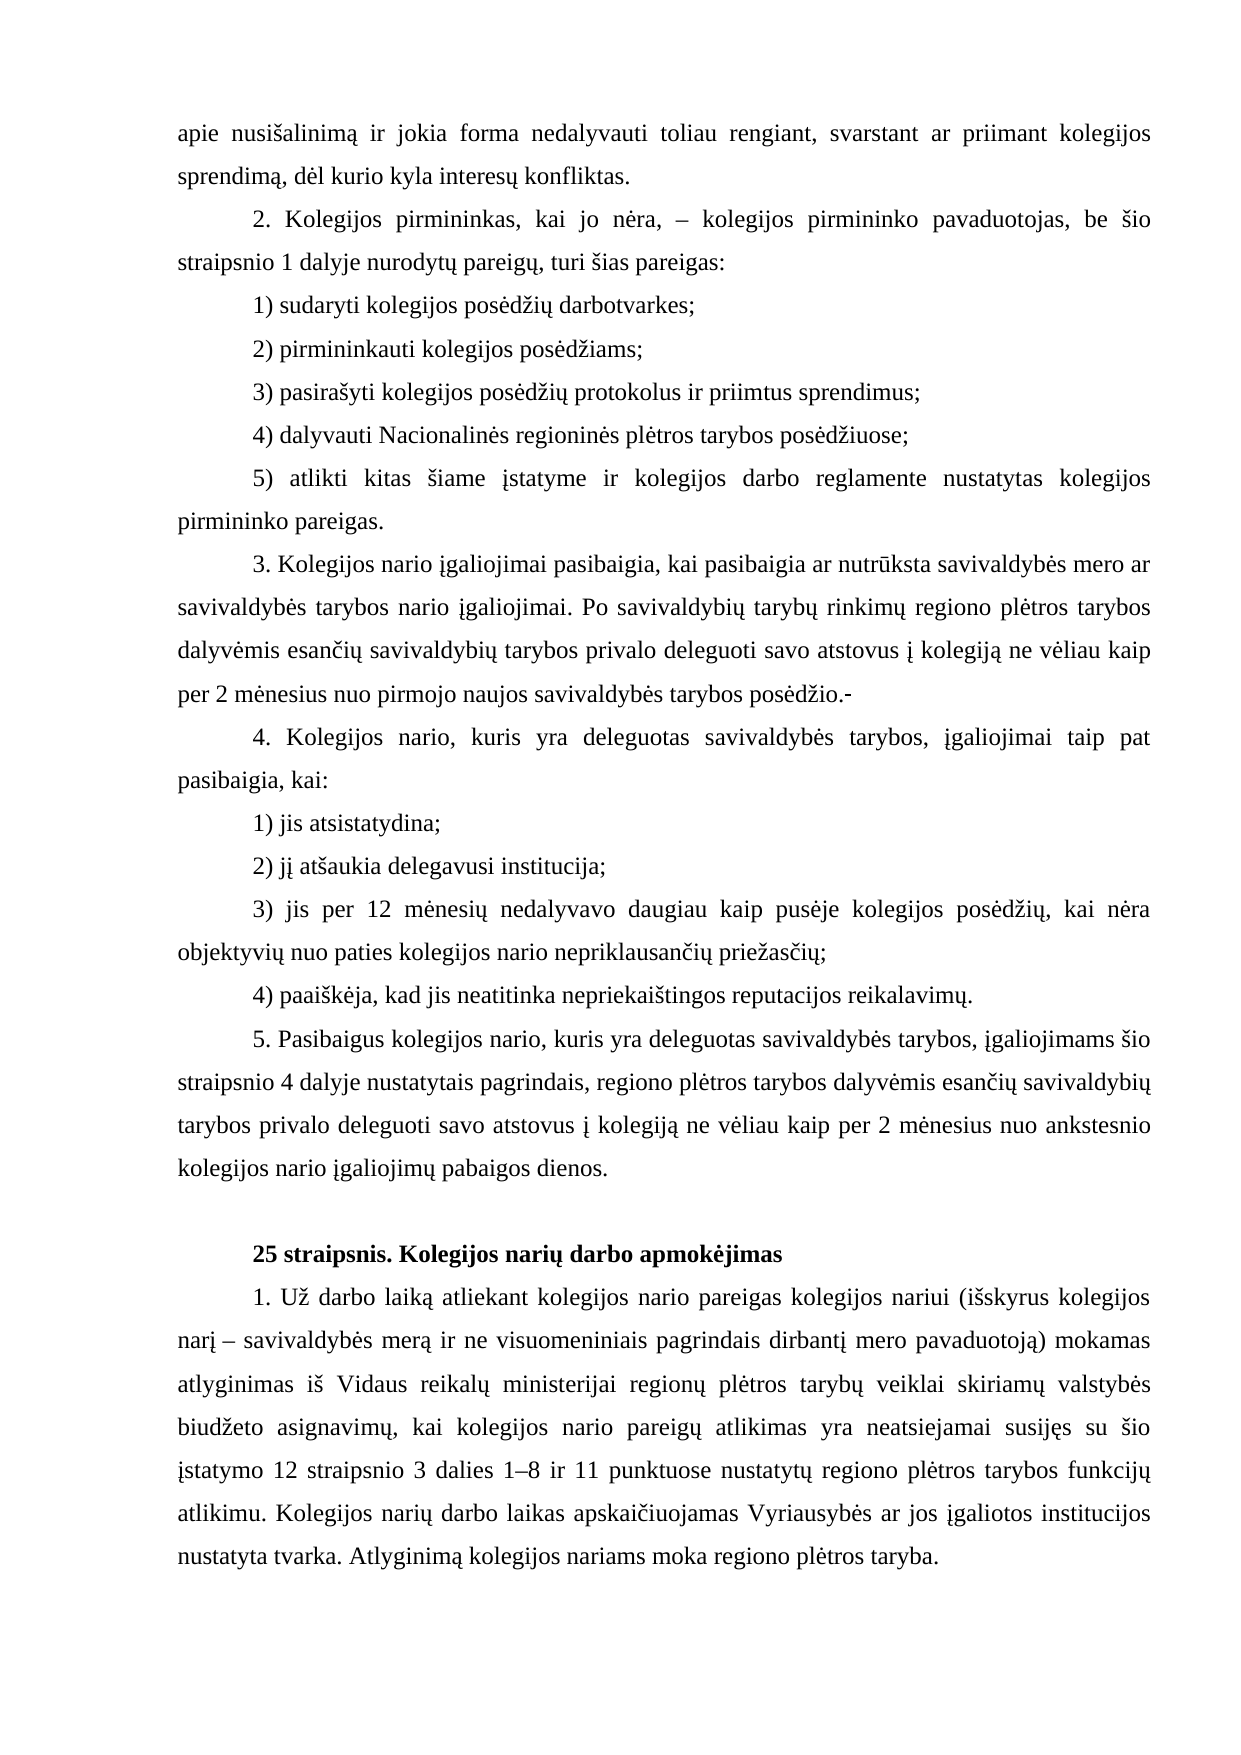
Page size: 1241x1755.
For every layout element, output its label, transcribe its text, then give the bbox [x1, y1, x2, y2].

text 2) pirmininkauti kolegijos posėdžiams; [177, 334, 1152, 362]
text 5. Pasibaigus kolegijos nario, kuris yra deleguotas savivaldybės tarybos, įgaliojimams šio straipsnio 4 dalyje nustatytais pagrindais, regiono plėtros tarybos dalyvėmis esančių savivaldybių tarybos privalo deleguoti savo atstovus į kolegiją ne vėliau kaip per 2 mėnesius nuo ankstesnio kolegijos nario įgaliojimų pabaigos dienos. [177, 1024, 1152, 1182]
text 5) atlikti kitas šiame įstatyme ir kolegijos darbo reglamente nustatytas kolegijos pirmininko pareigas. [177, 463, 1152, 535]
text 3) jis per 12 mėnesių nedalyvavo daugiau kaip pusėje kolegijos posėdžių, kai nėra objektyvių nuo paties kolegijos nario nepriklausančių priežasčių; [177, 894, 1152, 966]
text 1. Už darbo laiką atliekant kolegijos nario pareigas kolegijos nariui (išskyrus kolegijos narį – savivaldybės merą ir ne visuomeniniais pagrindais dirbantį mero pavaduotoją) mokamas atlyginimas iš Vidaus reikalų ministerijai regionų plėtros tarybų veiklai skiriamų valstybės biudžeto asignavimų, kai kolegijos nario pareigų atlikimas yra neatsiejamai susijęs su šio įstatymo 12 straipsnio 3 dalies 1–8 ir 11 punktuose nustatytų regiono plėtros tarybos funkcijų atlikimu. Kolegijos narių darbo laikas apskaičiuojamas Vyriausybės ar jos įgaliotos institucijos nustatyta tvarka. Atlyginimą kolegijos nariams moka regiono plėtros taryba. [177, 1282, 1152, 1570]
text 4. Kolegijos nario, kuris yra deleguotas savivaldybės tarybos, įgaliojimai taip pat pasibaigia, kai: [177, 722, 1152, 794]
text 25 straipsnis. Kolegijos narių darbo apmokėjimas [177, 1239, 1152, 1268]
text apie nusišalinimą ir jokia forma nedalyvauti toliau rengiant, svarstant ar priimant kolegijos sprendimą, dėl kurio kyla interesų konfliktas. [177, 118, 1152, 190]
text 3) pasirašyti kolegijos posėdžių protokolus ir priimtus sprendimus; [177, 377, 1152, 406]
text 4) dalyvauti Nacionalinės regioninės plėtros tarybos posėdžiuose; [177, 420, 1152, 449]
text 3. Kolegijos nario įgaliojimai pasibaigia, kai pasibaigia ar nutrūksta savivaldybės mero ar savivaldybės tarybos nario įgaliojimai. Po savivaldybių tarybų rinkimų regiono plėtros tarybos dalyvėmis esančių savivaldybių tarybos privalo deleguoti savo atstovus į kolegiją ne vėliau kaip per 2 mėnesius nuo pirmojo naujos savivaldybės tarybos posėdžio. [177, 549, 1152, 707]
text 1) jis atsistatydina; [177, 808, 1152, 837]
text 1) sudaryti kolegijos posėdžių darbotvarkes; [177, 291, 1152, 319]
text 4) paaiškėja, kad jis neatitinka nepriekaištingos reputacijos reikalavimų. [177, 981, 1152, 1009]
text 2) jį atšaukia delegavusi institucija; [177, 851, 1152, 880]
text 2. Kolegijos pirmininkas, kai jo nėra, – kolegijos pirmininko pavaduotojas, be šio straipsnio 1 dalyje nurodytų pareigų, turi šias pareigas: [177, 204, 1152, 276]
